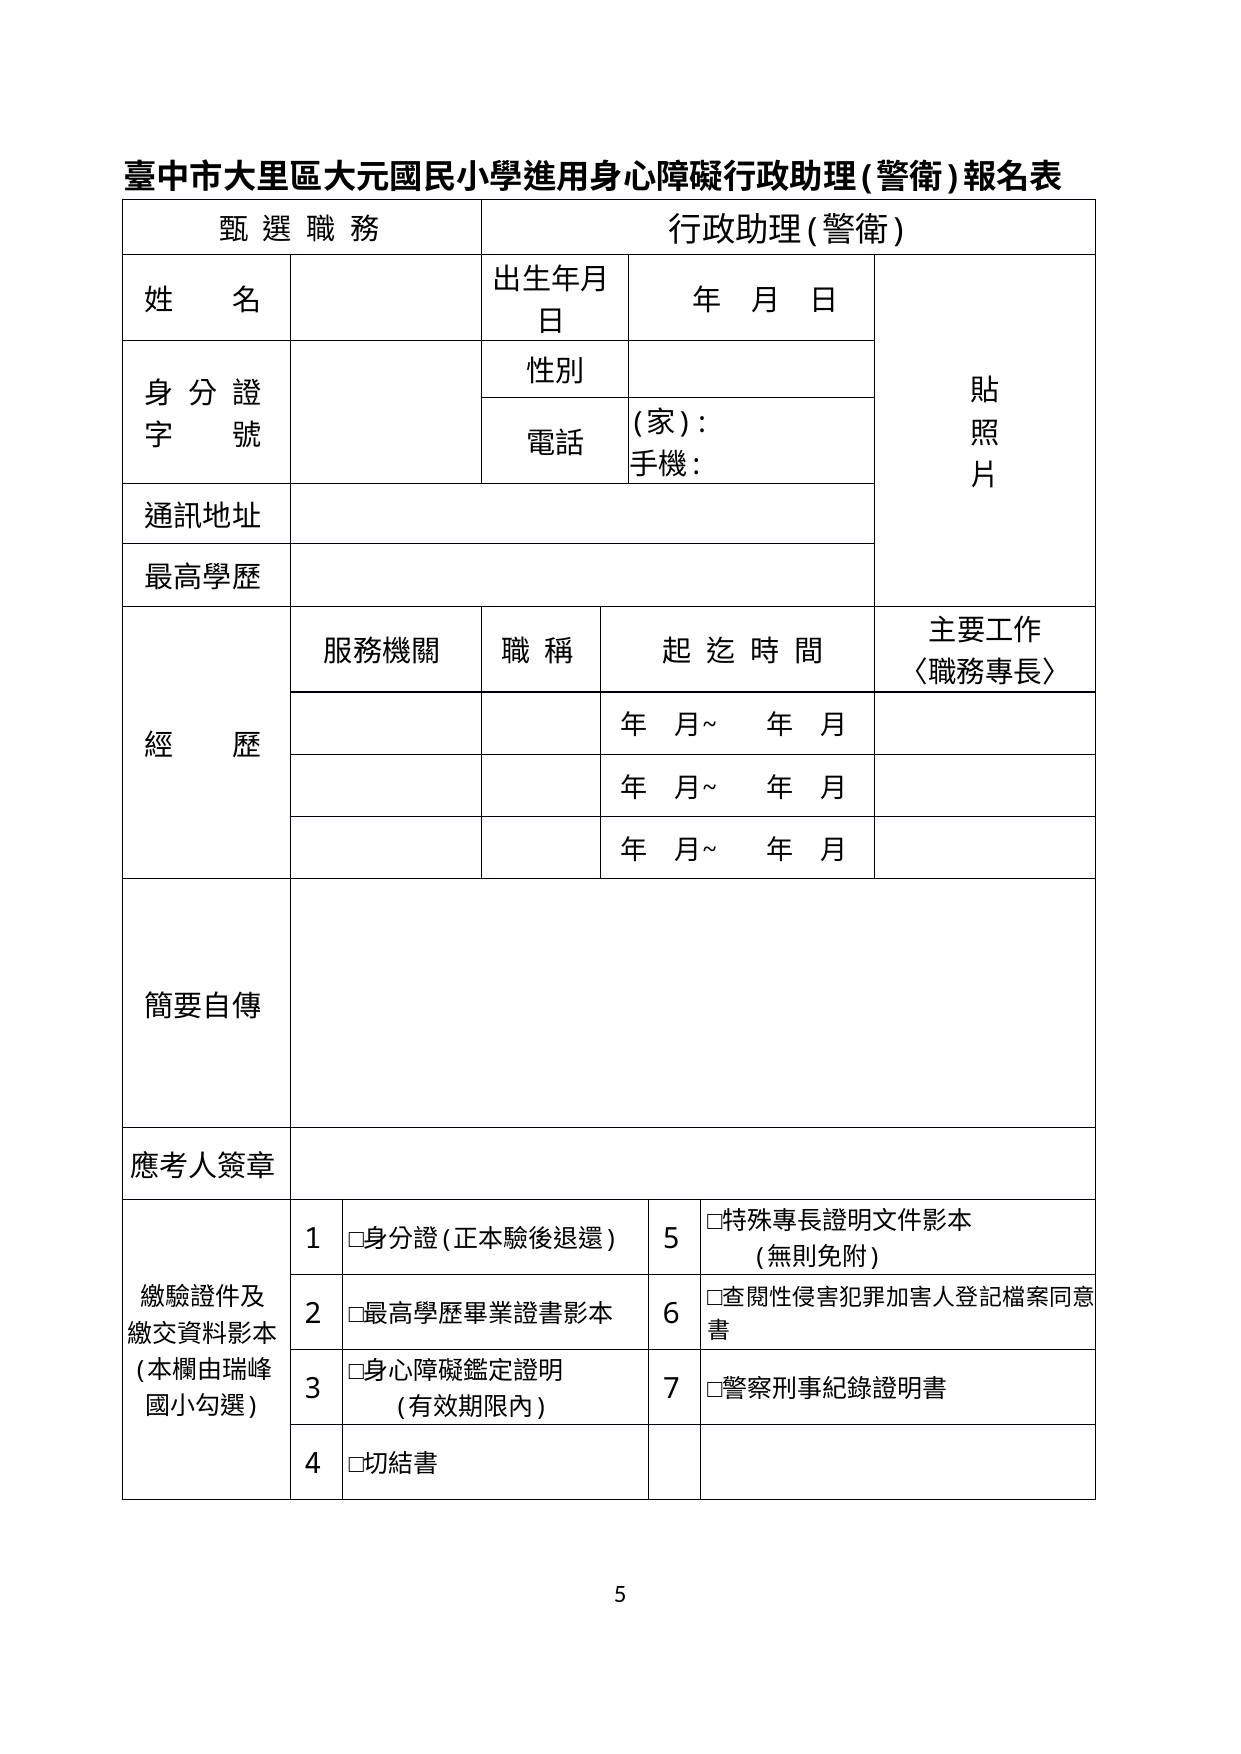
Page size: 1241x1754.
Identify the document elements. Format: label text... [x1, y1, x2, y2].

table_cell [291, 484, 874, 543]
table_cell 6 [649, 1275, 700, 1349]
table_cell □身分證(正本驗後退還) [343, 1200, 648, 1274]
table_cell [629, 341, 874, 397]
table_cell 最高學歷 [123, 544, 290, 606]
table_cell 2 [291, 1275, 342, 1349]
table_cell [649, 1425, 700, 1499]
table_cell □身心障礙鑑定證明 (有效期限內) [343, 1350, 648, 1424]
table_cell □查閱性侵害犯罪加害人登記檔案同意書 [701, 1275, 1095, 1349]
table_cell 通訊地址 [123, 484, 290, 543]
table_cell [482, 693, 600, 754]
table_cell 3 [291, 1350, 342, 1424]
table_cell 主要工作 〈職務專長〉 [875, 607, 1095, 691]
table_cell 性別 [482, 341, 628, 397]
table_cell 年 月 日 [629, 255, 874, 340]
table_cell □切結書 [343, 1425, 648, 1499]
table_cell 7 [649, 1350, 700, 1424]
table_cell 身 分 證 字 號 [123, 341, 290, 483]
table_cell □警察刑事紀錄證明書 [701, 1350, 1095, 1424]
table_cell [291, 544, 874, 606]
text 5 [123, 1578, 1117, 1609]
table_cell 年 月~ 年 月 [601, 817, 874, 878]
table_cell 起 迄 時 間 [601, 607, 874, 691]
table_cell 1 [291, 1200, 342, 1274]
table_header 甄 選 職 務 [123, 200, 481, 254]
table_cell [291, 755, 481, 816]
table_cell [875, 693, 1095, 754]
table_cell [291, 341, 481, 483]
table_cell 經 歷 [123, 607, 290, 878]
table_cell 繳驗證件及 繳交資料影本 (本欄由瑞峰國小勾選) [123, 1200, 290, 1499]
table_cell [291, 693, 481, 754]
table_cell □最高學歷畢業證書影本 [343, 1275, 648, 1349]
table_cell 姓 名 [123, 255, 290, 340]
table_cell [482, 817, 600, 878]
table_cell □特殊專長證明文件影本 (無則免附) [701, 1200, 1095, 1274]
table_cell 職 稱 [482, 607, 600, 691]
table_cell 電話 [482, 398, 628, 483]
table_cell [291, 817, 481, 878]
table_cell 應考人簽章 [123, 1128, 290, 1199]
table_cell 簡要自傳 [123, 879, 290, 1127]
table_cell 服務機關 [291, 607, 481, 691]
table_cell [291, 1128, 1095, 1199]
table_cell 出生年月日 [482, 255, 628, 340]
table_header 行政助理(警衛) [482, 200, 1095, 254]
table_cell 貼 照 片 [875, 255, 1095, 606]
table_cell [701, 1425, 1095, 1499]
table_cell 年 月~ 年 月 [601, 693, 874, 754]
table_cell [291, 879, 1095, 1127]
table_cell [875, 817, 1095, 878]
table_cell 4 [291, 1425, 342, 1499]
table_cell [482, 755, 600, 816]
table_cell (家): 手機: [629, 398, 874, 483]
table_cell 年 月~ 年 月 [601, 755, 874, 816]
table_cell 5 [649, 1200, 700, 1274]
text 臺中市大里區大元國民小學進用身心障礙行政助理(警衛)報名表 [123, 150, 1096, 198]
table_cell [875, 755, 1095, 816]
table_cell [291, 255, 481, 340]
